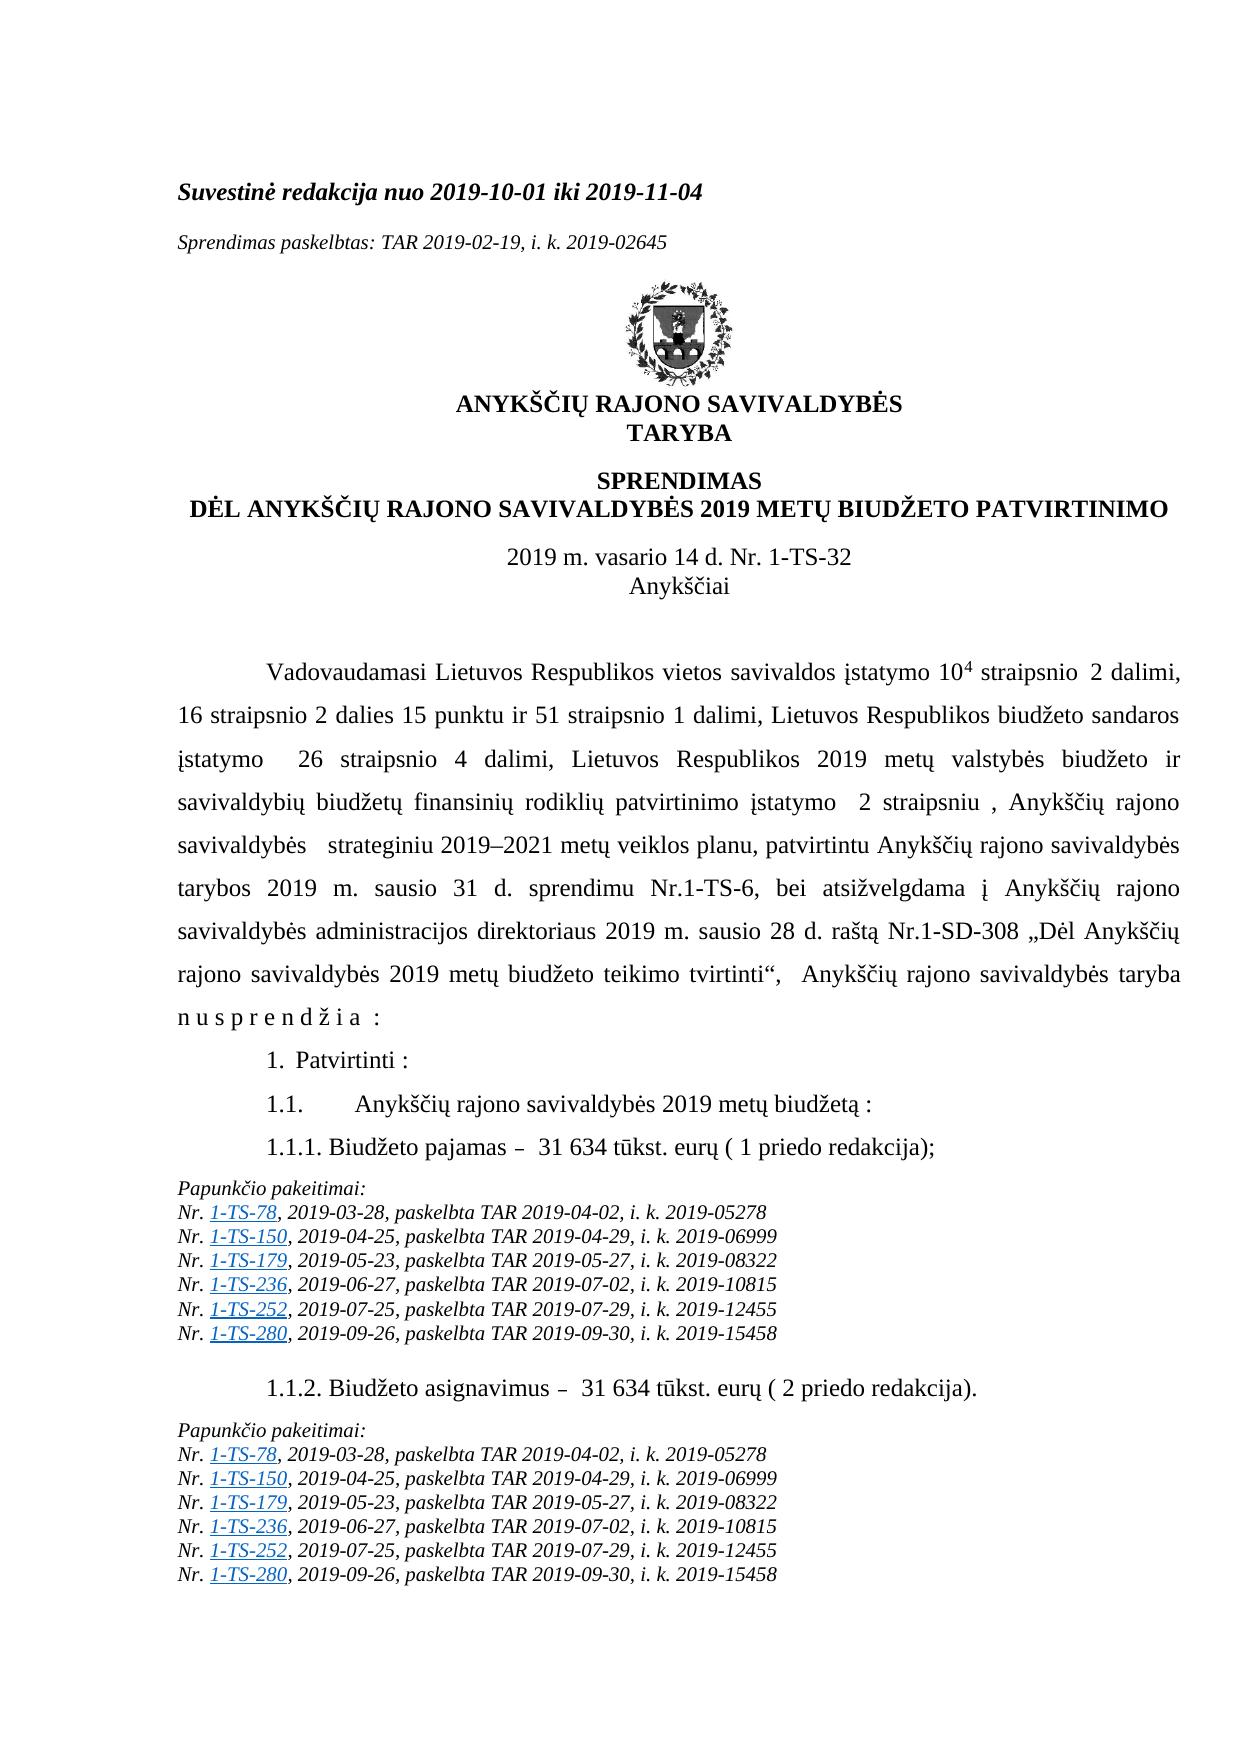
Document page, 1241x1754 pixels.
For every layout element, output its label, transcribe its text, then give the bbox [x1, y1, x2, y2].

text Nr. 1-TS-236, 2019-06-27, paskelbta TAR 2019-07-02, i. k. 2019-10815 [177, 1272, 1181, 1296]
text Papunkčio pakeitimai: [177, 1176, 1181, 1200]
text Papunkčio pakeitimai: [177, 1418, 1181, 1442]
text SPRENDIMAS [177, 466, 1181, 494]
text Anykščiai [177, 571, 1181, 600]
text Nr. 1-TS-150, 2019-04-25, paskelbta TAR 2019-04-29, i. k. 2019-06999 [177, 1224, 1181, 1248]
text 1.1. Anykščių rajono savivaldybės 2019 metų biudžetą : [177, 1089, 1181, 1117]
text Suvestinė redakcija nuo 2019-10-01 iki 2019-11-04 [177, 177, 1181, 206]
text Nr. 1-TS-280, 2019-09-26, paskelbta TAR 2019-09-30, i. k. 2019-15458 [177, 1321, 1181, 1344]
text Vadovaudamasi Lietuvos Respublikos vietos savivaldos įstatymo 104 straipsnio 2 dalimi, 16 straipsnio 2 dalies 15 punktu ir 51 straipsnio 1 dalimi, Lietuvos Respublikos biudžeto sandaros įstatymo 26 straipsnio 4 dalimi, Lietuvos Respublikos 2019 metų valstybės biudžeto ir savivaldybių biudžetų finansinių rodiklių patvirtinimo įstatymo 2 straipsniu , Anykščių rajono savivaldybės strateginiu 2019–2021 metų veiklos planu, patvirtintu Anykščių rajono savivaldybės tarybos 2019 m. sausio 31 d. sprendimu Nr.1-TS-6, bei atsižvelgdama į Anykščių rajono savivaldybės administracijos direktoriaus 2019 m. sausio 28 d. raštą Nr.1-SD-308 „Dėl Anykščių rajono savivaldybės 2019 metų biudžeto teikimo tvirtinti“, Anykščių rajono savivaldybės taryba nusprendžia : [177, 657, 1181, 1031]
text Nr. 1-TS-78, 2019-03-28, paskelbta TAR 2019-04-02, i. k. 2019-05278 [177, 1200, 1181, 1224]
text 1.1.2. Biudžeto asignavimus – 31 634 tūkst. eurų ( 2 priedo redakcija). [177, 1373, 1181, 1403]
text TARYBA [177, 418, 1181, 447]
text Nr. 1-TS-179, 2019-05-23, paskelbta TAR 2019-05-27, i. k. 2019-08322 [177, 1248, 1181, 1272]
text DĖl Anykščių rajono savivaldybės 2019 METŲ biudžeto patvirtinimo [177, 494, 1181, 523]
text Nr. 1-TS-78, 2019-03-28, paskelbta TAR 2019-04-02, i. k. 2019-05278 [177, 1442, 1181, 1466]
text 2019 m. vasario 14 d. Nr. 1-TS-32 [177, 542, 1181, 571]
text Nr. 1-TS-150, 2019-04-25, paskelbta TAR 2019-04-29, i. k. 2019-06999 [177, 1466, 1181, 1490]
text Nr. 1-TS-280, 2019-09-26, paskelbta TAR 2019-09-30, i. k. 2019-15458 [177, 1562, 1181, 1586]
text Nr. 1-TS-252, 2019-07-25, paskelbta TAR 2019-07-29, i. k. 2019-12455 [177, 1296, 1181, 1321]
text ANYKŠČIŲ RAJONO SAVIVALDYBĖS [177, 389, 1181, 418]
text Nr. 1-TS-236, 2019-06-27, paskelbta TAR 2019-07-02, i. k. 2019-10815 [177, 1514, 1181, 1538]
text Nr. 1-TS-252, 2019-07-25, paskelbta TAR 2019-07-29, i. k. 2019-12455 [177, 1538, 1181, 1562]
text Nr. 1-TS-179, 2019-05-23, paskelbta TAR 2019-05-27, i. k. 2019-08322 [177, 1490, 1181, 1514]
text 1.1.1. Biudžeto pajamas – 31 634 tūkst. eurų ( 1 priedo redakcija); [177, 1132, 1181, 1161]
text Sprendimas paskelbtas: TAR 2019-02-19, i. k. 2019-02645 [177, 230, 1181, 254]
text 1. Patvirtinti : [252, 1046, 1181, 1074]
